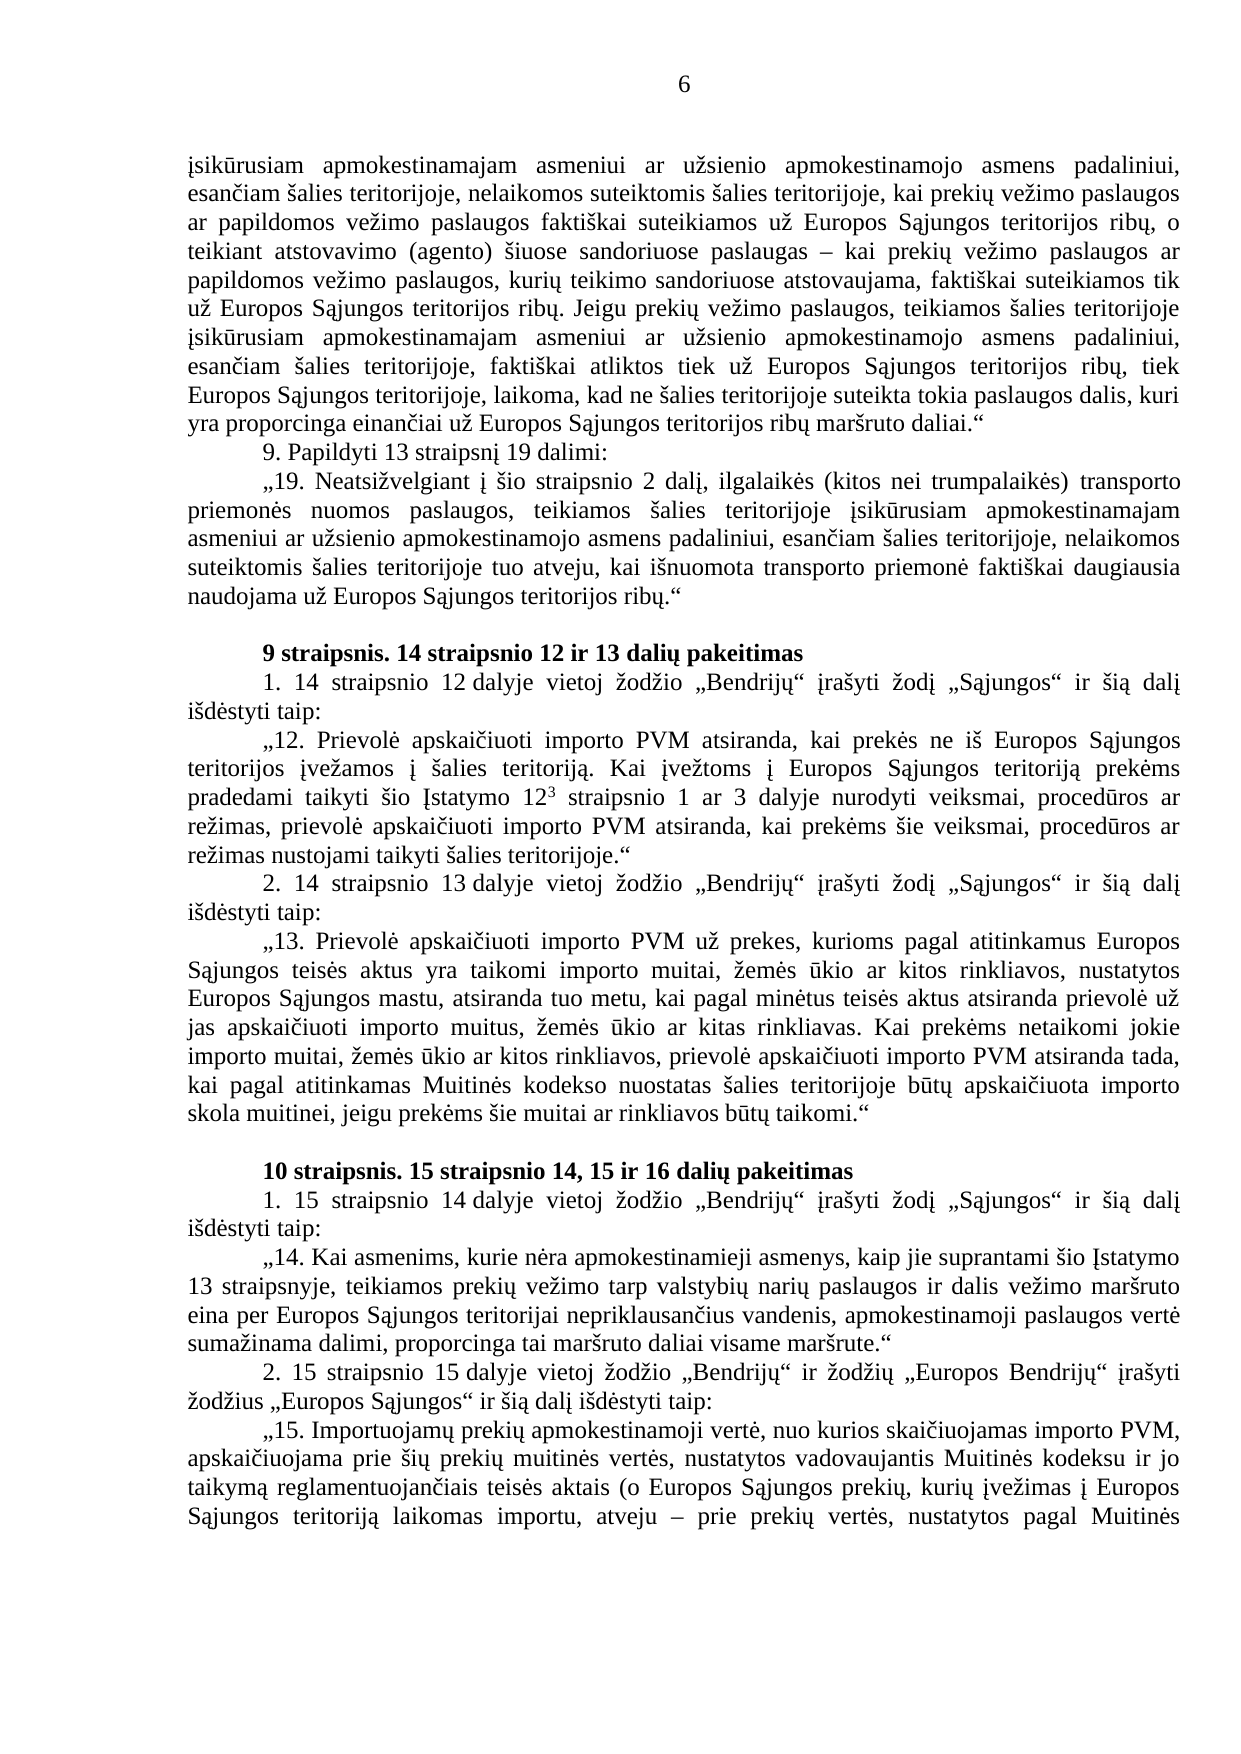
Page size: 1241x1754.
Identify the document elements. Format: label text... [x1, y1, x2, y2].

text 1. 15 straipsnio 14 dalyje vietoj žodžio „Bendrijų“ įrašyti žodį „Sąjungos“ ir šią dalį išdėstyti taip: [187, 1185, 1181, 1242]
text „12. Prievolė apskaičiuoti importo PVM atsiranda, kai prekės ne iš Europos Sąjungos teritorijos įvežamos į šalies teritoriją. Kai įvežtoms į Europos Sąjungos teritoriją prekėms pradedami taikyti šio Įstatymo 123 straipsnio 1 ar 3 dalyje nurodyti veiksmai, procedūros ar režimas, prievolė apskaičiuoti importo PVM atsiranda, kai prekėms šie veiksmai, procedūros ar režimas nustojami taikyti šalies teritorijoje.“ [187, 725, 1181, 868]
text „13. Prievolė apskaičiuoti importo PVM už prekes, kurioms pagal atitinkamus Europos Sąjungos teisės aktus yra taikomi importo muitai, žemės ūkio ar kitos rinkliavos, nustatytos Europos Sąjungos mastu, atsiranda tuo metu, kai pagal minėtus teisės aktus atsiranda prievolė už jas apskaičiuoti importo muitus, žemės ūkio ar kitas rinkliavas. Kai prekėms netaikomi jokie importo muitai, žemės ūkio ar kitos rinkliavos, prievolė apskaičiuoti importo PVM atsiranda tada, kai pagal atitinkamas Muitinės kodekso nuostatas šalies teritorijoje būtų apskaičiuota importo skola muitinei, jeigu prekėms šie muitai ar rinkliavos būtų taikomi.“ [187, 926, 1181, 1127]
text 2. 14 straipsnio 13 dalyje vietoj žodžio „Bendrijų“ įrašyti žodį „Sąjungos“ ir šią dalį išdėstyti taip: [187, 868, 1181, 926]
text 9 straipsnis. 14 straipsnio 12 ir 13 dalių pakeitimas [187, 638, 1181, 667]
text „19. Neatsižvelgiant į šio straipsnio 2 dalį, ilgalaikės (kitos nei trumpalaikės) transporto priemonės nuomos paslaugos, teikiamos šalies teritorijoje įsikūrusiam apmokestinamajam asmeniui ar užsienio apmokestinamojo asmens padaliniui, esančiam šalies teritorijoje, nelaikomos suteiktomis šalies teritorijoje tuo atveju, kai išnuomota transporto priemonė faktiškai daugiausia naudojama už Europos Sąjungos teritorijos ribų.“ [187, 466, 1181, 610]
text 2. 15 straipsnio 15 dalyje vietoj žodžio „Bendrijų“ ir žodžių „Europos Bendrijų“ įrašyti žodžius „Europos Sąjungos“ ir šią dalį išdėstyti taip: [187, 1357, 1181, 1415]
text „15. Importuojamų prekių apmokestinamoji vertė, nuo kurios skaičiuojamas importo PVM, apskaičiuojama prie šių prekių muitinės vertės, nustatytos vadovaujantis Muitinės kodeksu ir jo taikymą reglamentuojančiais teisės aktais (o Europos Sąjungos prekių, kurių įvežimas į Europos Sąjungos teritoriją laikomas importu, atveju – prie prekių vertės, nustatytos pagal Muitinės [187, 1415, 1181, 1530]
text 9. Papildyti 13 straipsnį 19 dalimi: [187, 437, 1181, 466]
text 10 straipsnis. 15 straipsnio 14, 15 ir 16 dalių pakeitimas [187, 1156, 1181, 1185]
text „14. Kai asmenims, kurie nėra apmokestinamieji asmenys, kaip jie suprantami šio Įstatymo 13 straipsnyje, teikiamos prekių vežimo tarp valstybių narių paslaugos ir dalis vežimo maršruto eina per Europos Sąjungos teritorijai nepriklausančius vandenis, apmokestinamoji paslaugos vertė sumažinama dalimi, proporcinga tai maršruto daliai visame maršrute.“ [187, 1242, 1181, 1357]
text 1. 14 straipsnio 12 dalyje vietoj žodžio „Bendrijų“ įrašyti žodį „Sąjungos“ ir šią dalį išdėstyti taip: [187, 667, 1181, 725]
text įsikūrusiam apmokestinamajam asmeniui ar užsienio apmokestinamojo asmens padaliniui, esančiam šalies teritorijoje, nelaikomos suteiktomis šalies teritorijoje, kai prekių vežimo paslaugos ar papildomos vežimo paslaugos faktiškai suteikiamos už Europos Sąjungos teritorijos ribų, o teikiant atstovavimo (agento) šiuose sandoriuose paslaugas – kai prekių vežimo paslaugos ar papildomos vežimo paslaugos, kurių teikimo sandoriuose atstovaujama, faktiškai suteikiamos tik už Europos Sąjungos teritorijos ribų. Jeigu prekių vežimo paslaugos, teikiamos šalies teritorijoje įsikūrusiam apmokestinamajam asmeniui ar užsienio apmokestinamojo asmens padaliniui, esančiam šalies teritorijoje, faktiškai atliktos tiek už Europos Sąjungos teritorijos ribų, tiek Europos Sąjungos teritorijoje, laikoma, kad ne šalies teritorijoje suteikta tokia paslaugos dalis, kuri yra proporcinga einančiai už Europos Sąjungos teritorijos ribų maršruto daliai.“ [187, 150, 1181, 437]
